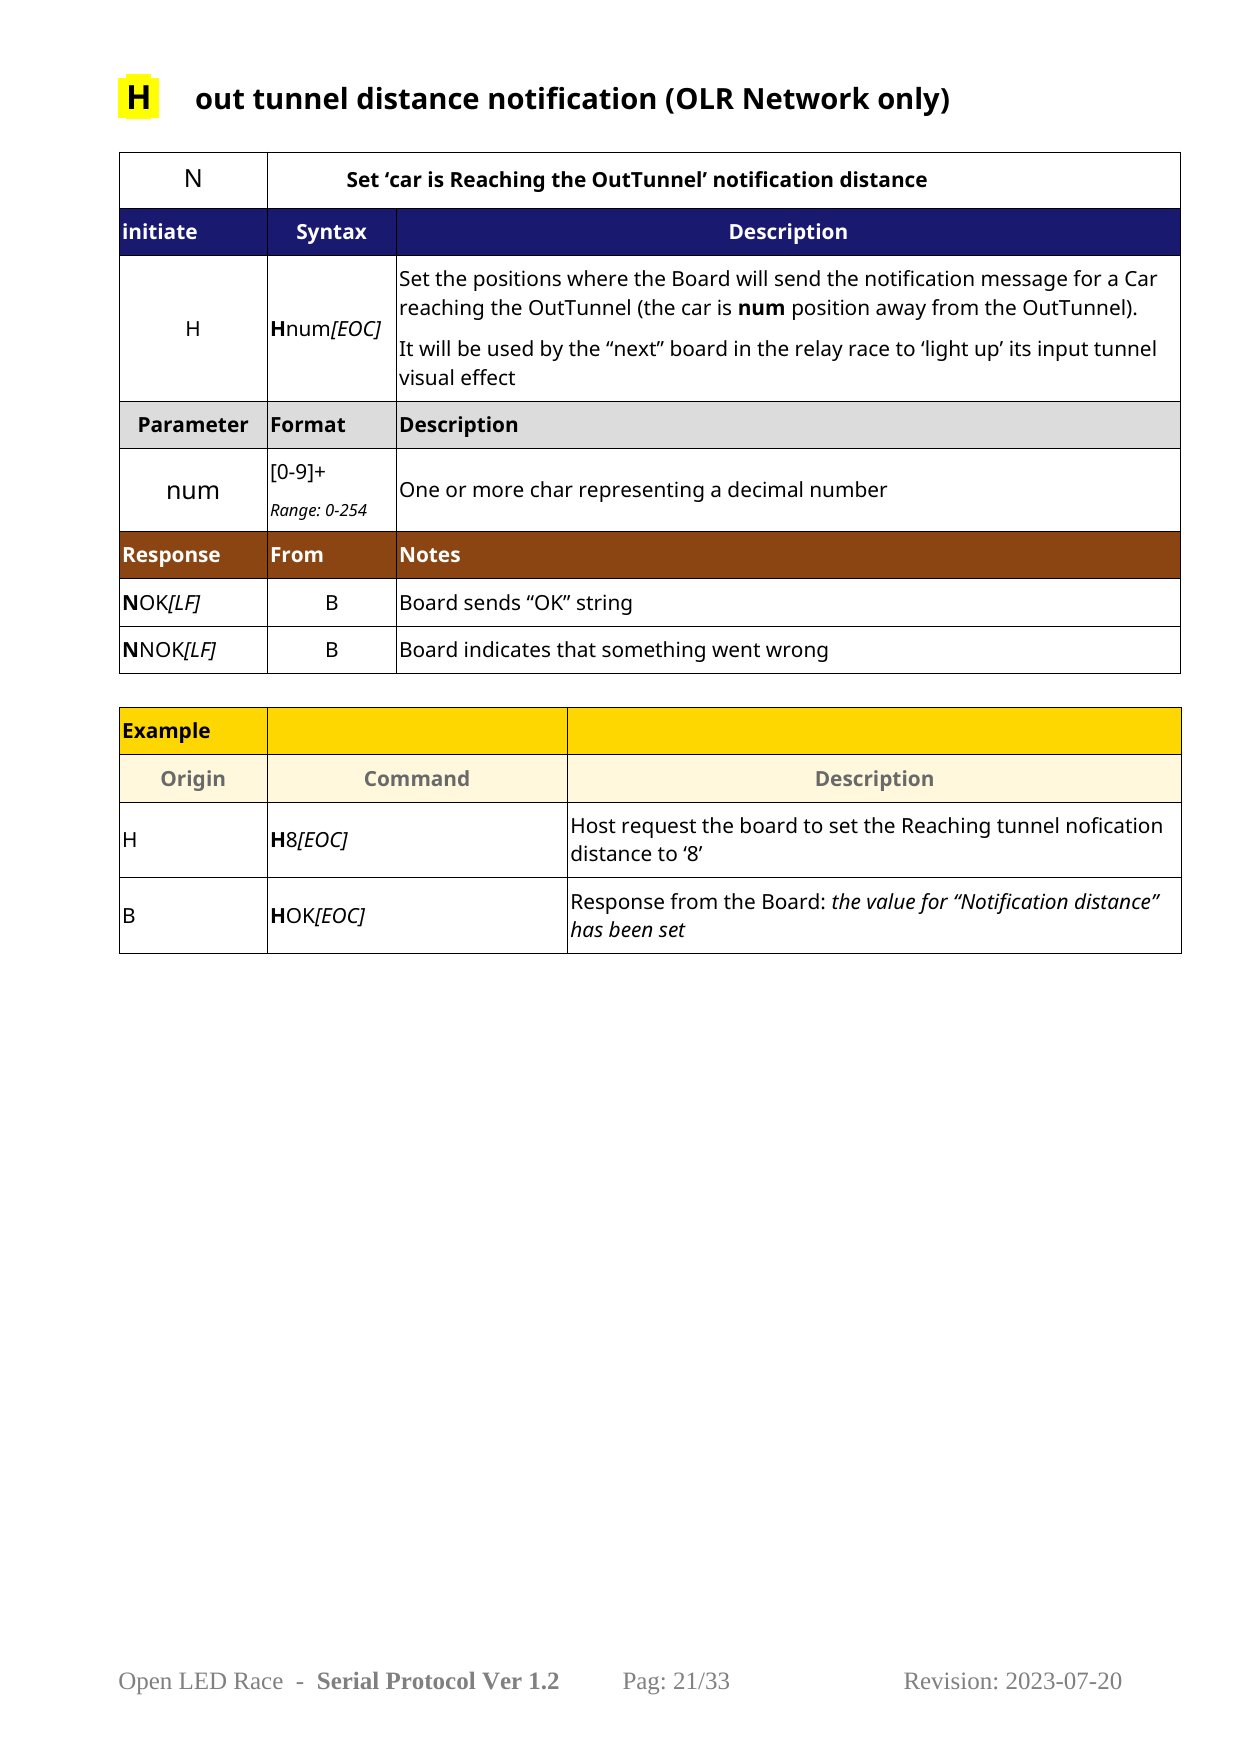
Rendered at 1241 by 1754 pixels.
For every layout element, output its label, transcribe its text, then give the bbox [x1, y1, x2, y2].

table_cell NNOK[LF] [120, 627, 267, 673]
table_cell Command [268, 755, 567, 802]
table_cell Response from the Board: the value for “Notification distance” has been set [568, 878, 1181, 953]
table_cell Description [568, 755, 1181, 802]
table_cell Set the positions where the Board will send the notification message for a Car reaching the OutTunnel (the car is num position away from the OutTunnel). It will be used by the “next” board in the relay race to ‘light up’ its input tunnel visual effect [397, 256, 1180, 401]
table_header [268, 708, 567, 754]
table_cell Origin [120, 755, 267, 802]
table_cell Description [397, 209, 1180, 255]
table_header Notes [397, 532, 1180, 578]
table_cell Description [397, 402, 1180, 448]
table_cell num [120, 449, 267, 531]
subtitle H out tunnel distance notification (OLR Network only) [118, 74, 1181, 119]
table_header Response [120, 532, 267, 578]
table_cell initiate [120, 209, 267, 255]
table_cell Board indicates that something went wrong [397, 627, 1180, 673]
table_cell One or more char representing a decimal number [397, 449, 1180, 531]
table_cell B [120, 878, 267, 953]
table_cell Parameter [120, 402, 267, 448]
table_header Set ‘car is Reaching the OutTunnel’ notification distance [268, 153, 1180, 208]
table_cell B [268, 579, 396, 626]
table_cell B [268, 627, 396, 673]
table_cell [0-9]+ Range: 0-254 [268, 449, 396, 531]
table_cell Format [268, 402, 396, 448]
table_cell NOK[LF] [120, 579, 267, 626]
table_cell H [120, 803, 267, 877]
table_cell Hnum[EOC] [268, 256, 396, 401]
table_cell H [120, 256, 267, 401]
table_header N [120, 153, 267, 208]
table_header [568, 708, 1181, 754]
table_cell Board sends “OK” string [397, 579, 1180, 626]
table_header Example [120, 708, 267, 754]
table_cell Host request the board to set the Reaching tunnel nofication distance to ‘8’ [568, 803, 1181, 877]
table_cell HOK[EOC] [268, 878, 567, 953]
table_header From [268, 532, 396, 578]
table_cell H8[EOC] [268, 803, 567, 877]
table_cell Syntax [268, 209, 396, 255]
